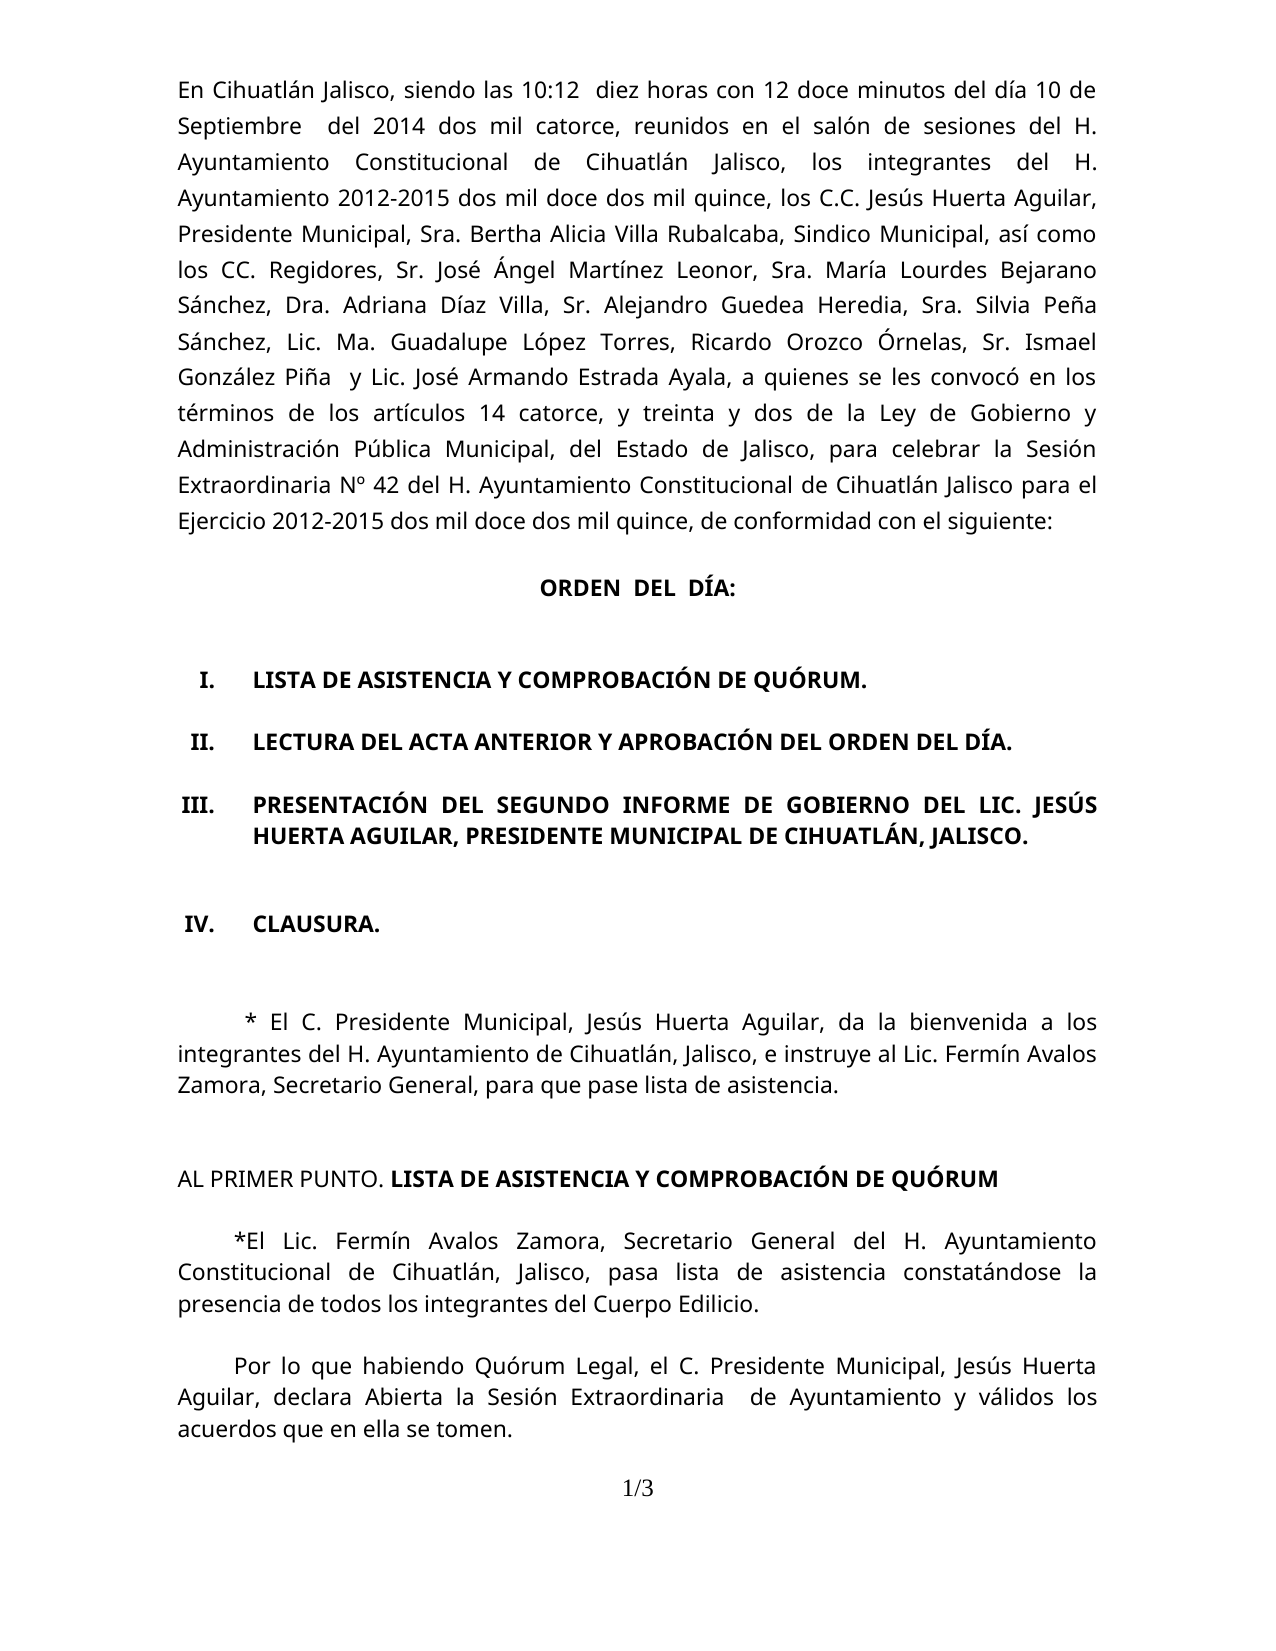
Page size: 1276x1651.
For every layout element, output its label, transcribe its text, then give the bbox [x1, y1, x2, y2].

list PRESENTACIÓN DEL SEGUNDO INFORME DE GOBIERNO DEL LIC. JESÚS HUERTA AGUILAR, PRESIDENTE MUNICIPAL DE CIHUATLÁN, JALISCO. [215, 788, 1098, 851]
text AL PRIMER PUNTO. LISTA DE ASISTENCIA Y COMPROBACIÓN DE QUÓRUM [177, 1162, 1098, 1194]
list LECTURA DEL ACTA ANTERIOR Y APROBACIÓN DEL ORDEN DEL DÍA. [215, 726, 1098, 757]
text *El Lic. Fermín Avalos Zamora, Secretario General del H. Ayuntamiento Constitucional de Cihuatlán, Jalisco, pasa lista de asistencia constatándose la presencia de todos los integrantes del Cuerpo Edilicio. [177, 1225, 1098, 1319]
list LISTA DE ASISTENCIA Y COMPROBACIÓN DE QUÓRUM. [215, 663, 1098, 695]
list CLAUSURA. [215, 908, 1098, 939]
text ORDEN DEL DÍA: [177, 572, 1098, 603]
text Por lo que habiendo Quórum Legal, el C. Presidente Municipal, Jesús Huerta Aguilar, declara Abierta la Sesión Extraordinaria de Ayuntamiento y válidos los acuerdos que en ella se tomen. [177, 1350, 1098, 1444]
text En Cihuatlán Jalisco, siendo las 10:12 diez horas con 12 doce minutos del día 10 de Septiembre del 2014 dos mil catorce, reunidos en el salón de sesiones del H. Ayuntamiento Constitucional de Cihuatlán Jalisco, los integrantes del H. Ayuntamiento 2012-2015 dos mil doce dos mil quince, los C.C. Jesús Huerta Aguilar, Presidente Municipal, Sra. Bertha Alicia Villa Rubalcaba, Sindico Municipal, así como los CC. Regidores, Sr. José Ángel Martínez Leonor, Sra. María Lourdes Bejarano Sánchez, Dra. Adriana Díaz Villa, Sr. Alejandro Guedea Heredia, Sra. Silvia Peña Sánchez, Lic. Ma. Guadalupe López Torres, Ricardo Orozco Órnelas, Sr. Ismael González Piña y Lic. José Armando Estrada Ayala, a quienes se les convocó en los términos de los artículos 14 catorce, y treinta y dos de la Ley de Gobierno y Administración Pública Municipal, del Estado de Jalisco, para celebrar la Sesión Extraordinaria Nº 42 del H. Ayuntamiento Constitucional de Cihuatlán Jalisco para el Ejercicio 2012-2015 dos mil doce dos mil quince, de conformidad con el siguiente: [177, 74, 1098, 536]
text * El C. Presidente Municipal, Jesús Huerta Aguilar, da la bienvenida a los integrantes del H. Ayuntamiento de Cihuatlán, Jalisco, e instruye al Lic. Fermín Avalos Zamora, Secretario General, para que pase lista de asistencia. [177, 1006, 1098, 1100]
